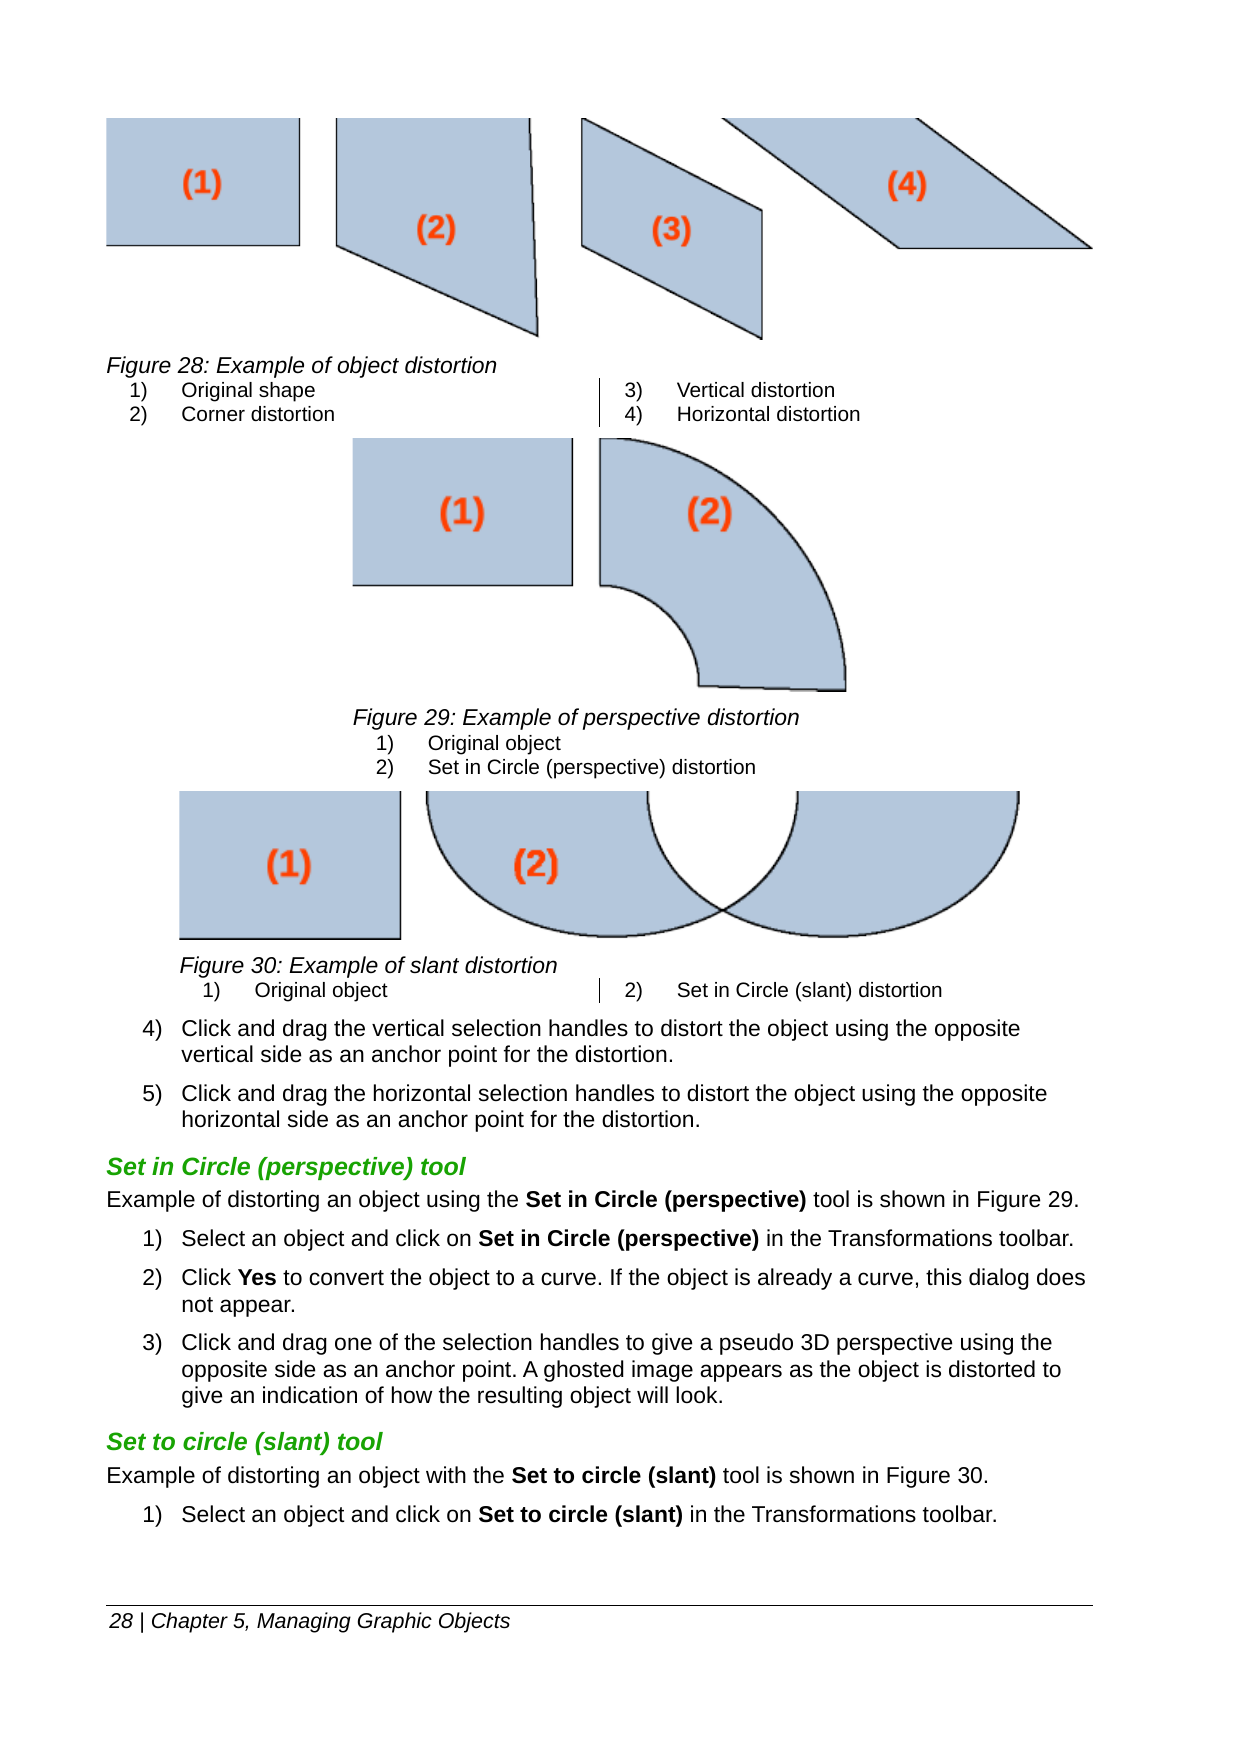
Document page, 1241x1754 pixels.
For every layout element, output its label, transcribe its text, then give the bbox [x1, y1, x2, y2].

text Example of distorting an object with the Set to circle (slant) tool is shown in Figure 30. [106, 1462, 1093, 1488]
text Figure 29: Example of perspective distortion [353, 704, 846, 731]
subtitle Set in Circle (perspective) tool [106, 1151, 1093, 1180]
list Set in Circle (perspective) distortion [394, 754, 846, 778]
list Select an object and click on Set to circle (slant) in the Transformations toolbar. [162, 1501, 1093, 1527]
text Figure 28: Example of object distortion [106, 352, 1093, 378]
list Set in Circle (slant) distortion [643, 978, 1019, 1002]
list Click and drag the vertical selection handles to distort the object using the opposite vertical side as an anchor point for the distortion. [162, 1015, 1093, 1067]
list Horizontal distortion [643, 402, 1093, 426]
subtitle Set to circle (slant) tool [106, 1427, 1093, 1456]
list Original object [221, 978, 597, 1002]
picture [352, 438, 847, 692]
list Click and drag one of the selection handles to give a pseudo 3D perspective using the opposite side as an anchor point. A ghosted image appears as the object is distorted to give an indication of how the resulting object will look. [162, 1329, 1093, 1408]
picture [179, 791, 1020, 940]
list Select an object and click on Set in Circle (perspective) in the Transformations toolbar. [162, 1225, 1093, 1252]
list Click Yes to convert the object to a curve. If the object is already a curve, this dialog does not appear. [162, 1264, 1093, 1317]
list Vertical distortion [643, 378, 1093, 402]
text Example of distorting an object using the Set in Circle (perspective) tool is shown in Figure 29. [106, 1186, 1093, 1213]
picture [106, 118, 1093, 340]
list Original shape [148, 378, 597, 402]
list Click and drag the horizontal selection handles to distort the object using the opposite horizontal side as an anchor point for the distortion. [162, 1080, 1093, 1133]
list Original object [394, 731, 846, 754]
list Corner distortion [148, 402, 597, 426]
text Figure 30: Example of slant distortion [179, 952, 1019, 978]
